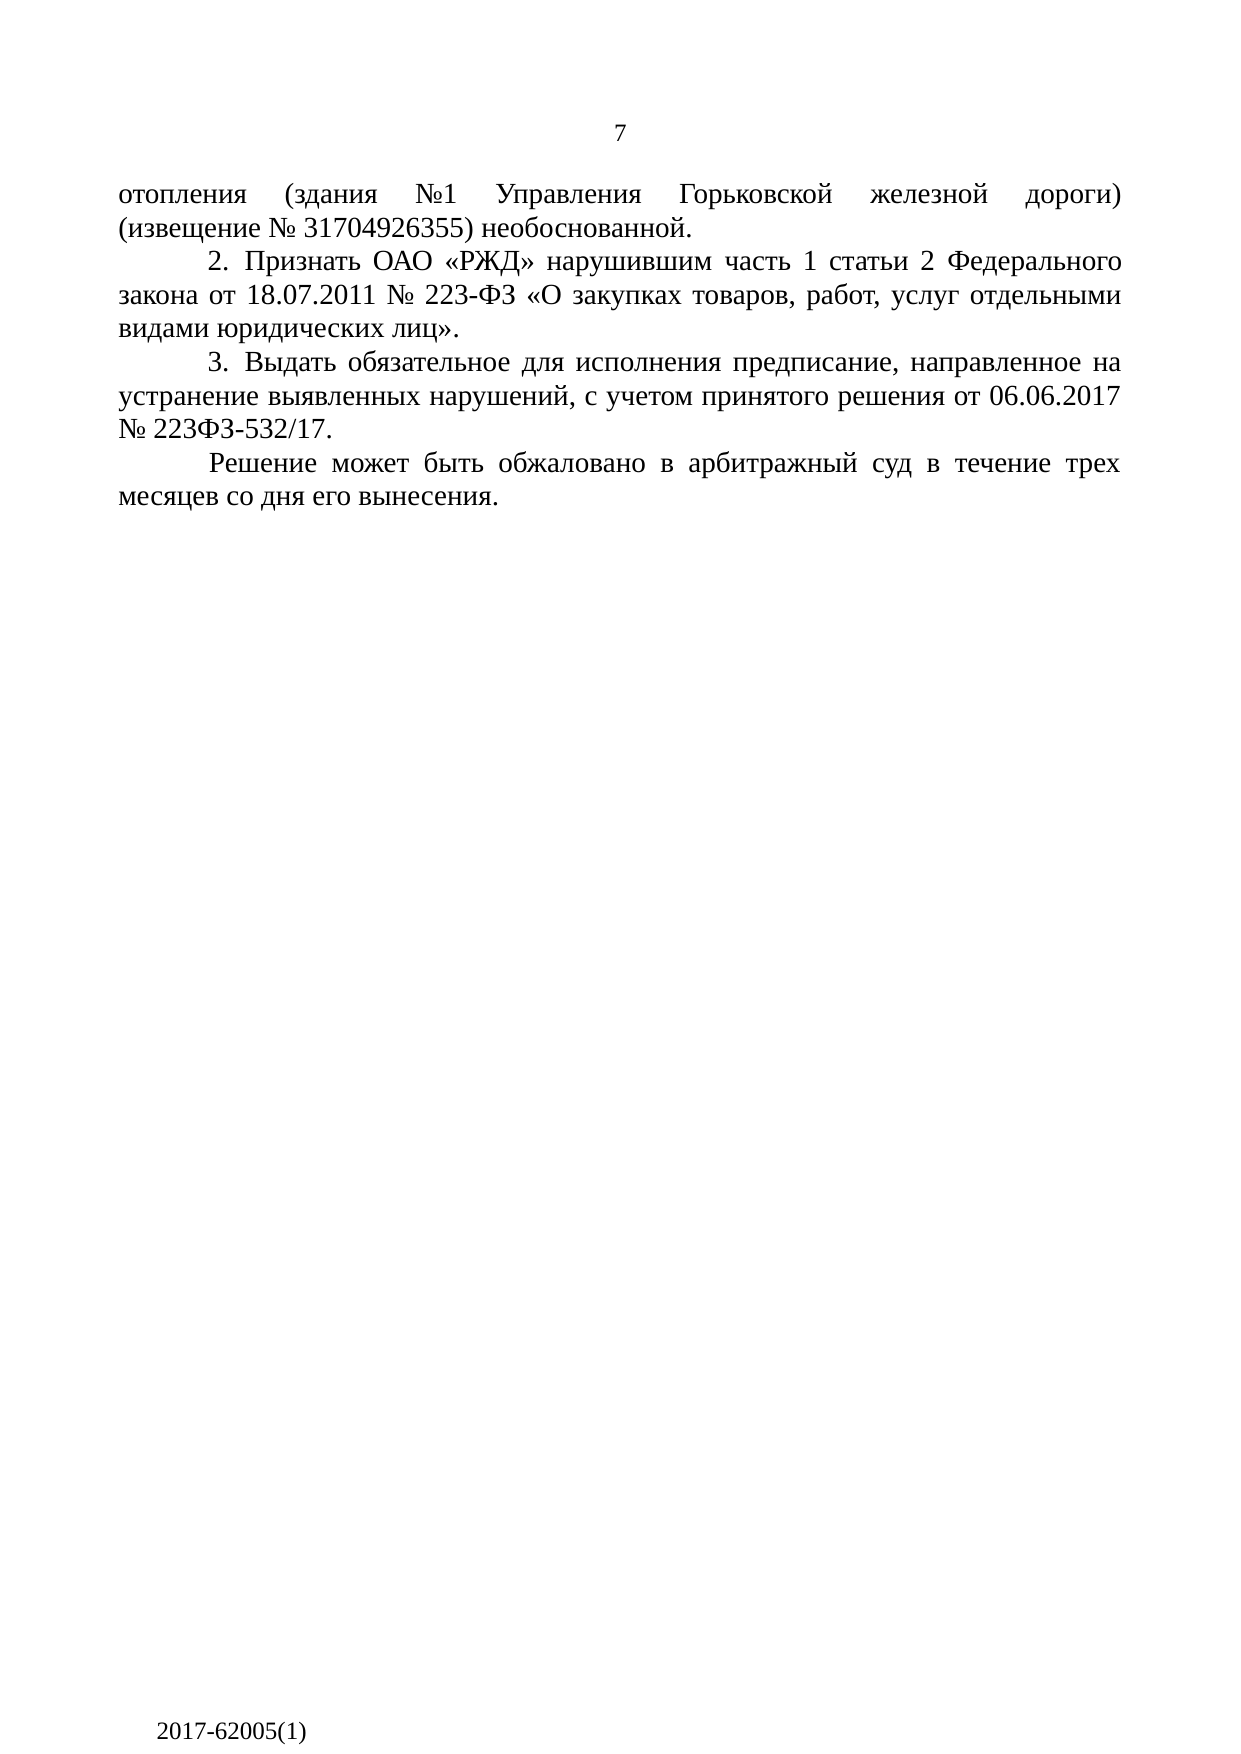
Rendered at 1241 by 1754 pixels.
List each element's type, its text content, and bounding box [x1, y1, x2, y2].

list Выдать обязательное для исполнения предписание, направленное на устранение выявленных нарушений, с учетом принятого решения от 06.06.2017 № 223ФЗ-532/17. [118, 344, 1122, 445]
text Решение может быть обжаловано в арбитражный суд в течение трех месяцев со дня его вынесения. [118, 445, 1122, 512]
list Признать ОАО «РЖД» нарушившим часть 1 статьи 2 Федерального закона от 18.07.2011 № 223-ФЗ «О закупках товаров, работ, услуг отдельными видами юридических лиц». [118, 243, 1122, 344]
text отопления (здания №1 Управления Горьковской железной дороги) (извещение № 31704926355) необоснованной. [118, 176, 1122, 243]
